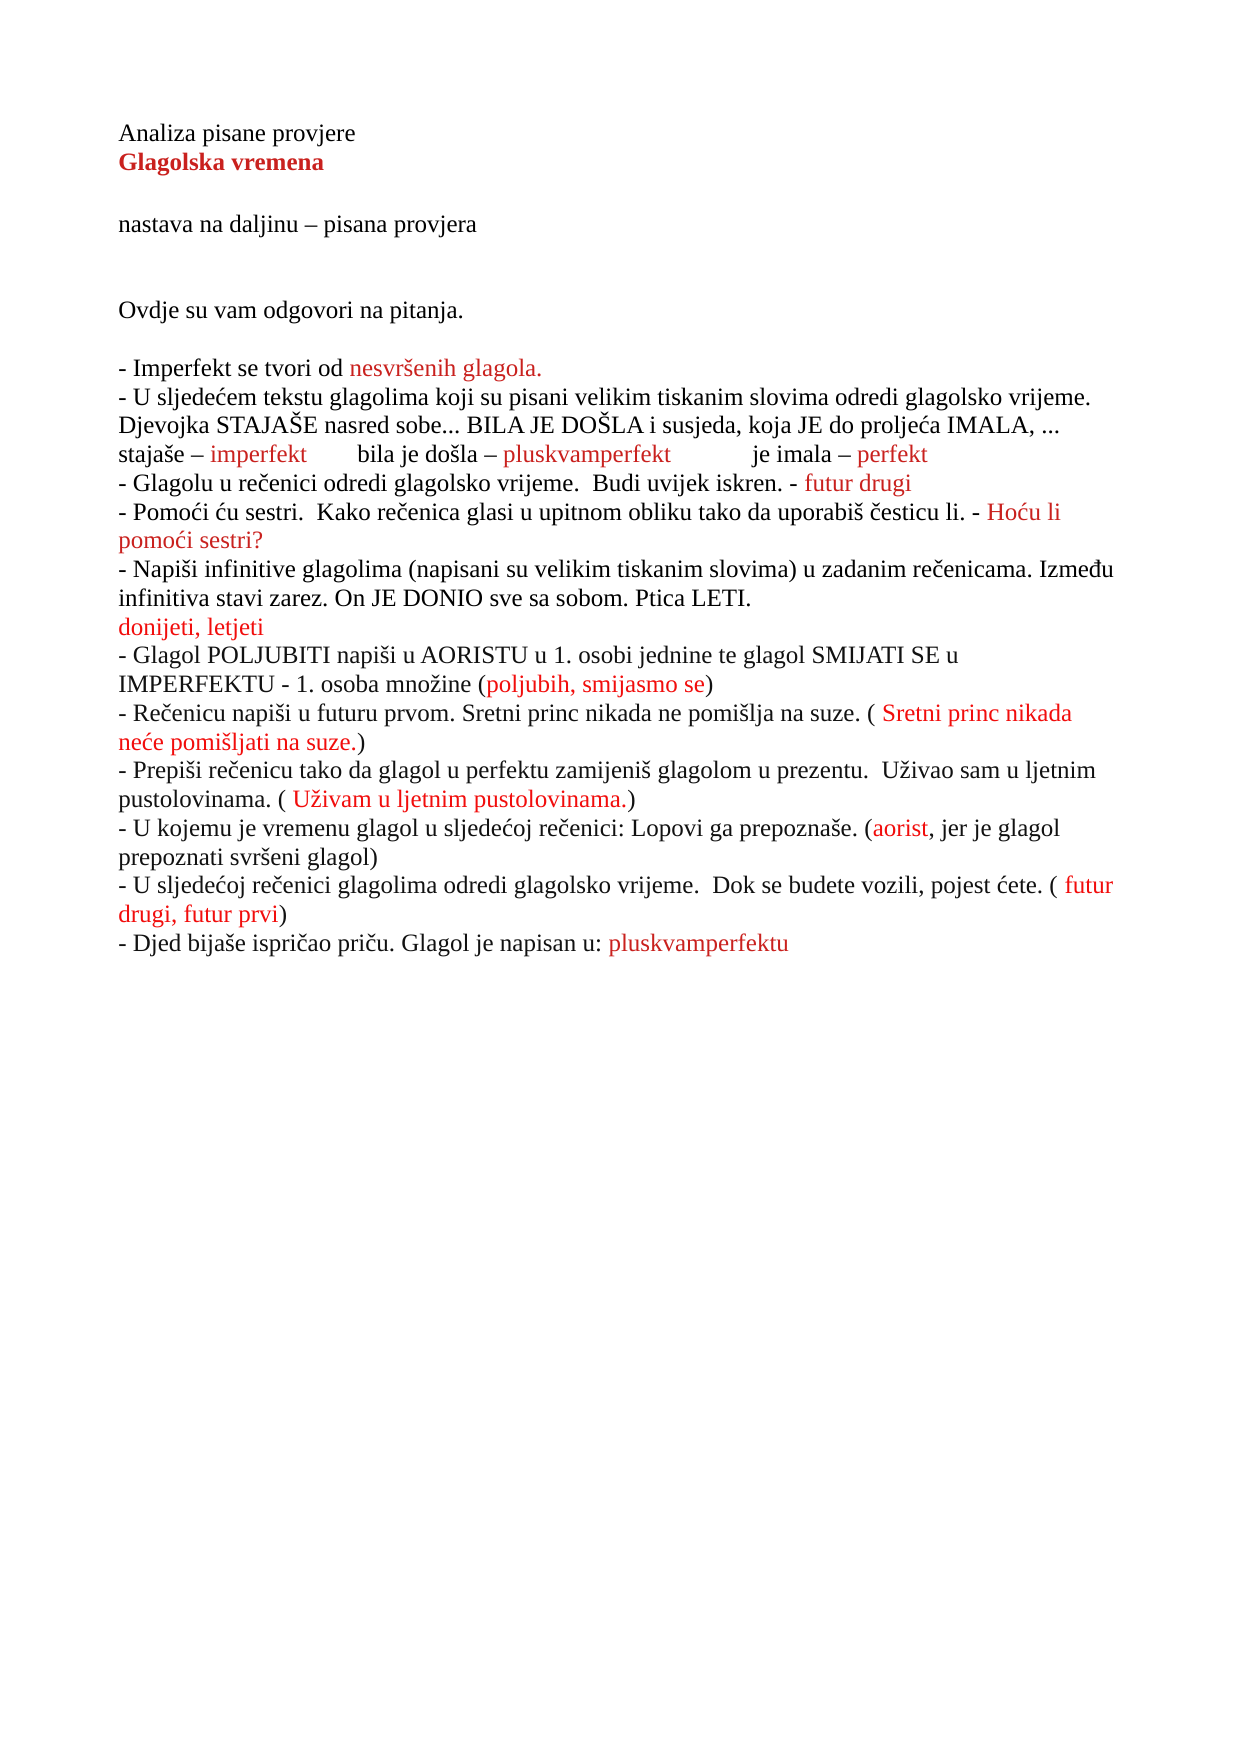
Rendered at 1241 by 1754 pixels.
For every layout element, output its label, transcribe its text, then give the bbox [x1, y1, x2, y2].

text donijeti, letjeti [118, 612, 1122, 640]
text - Glagolu u rečenici odredi glagolsko vrijeme. Budi uvijek iskren. - futur drugi [118, 468, 1122, 497]
text - U kojemu je vremenu glagol u sljedećoj rečenici: Lopovi ga prepoznaše. (aorist, jer je glagol prepoznati svršeni glagol) [118, 813, 1122, 870]
text - U sljedećem tekstu glagolima koji su pisani velikim tiskanim slovima odredi glagolsko vrijeme. [118, 382, 1122, 410]
text - Rečenicu napiši u futuru prvom. Sretni princ nikada ne pomišlja na suze. ( Sretni princ nikada neće pomišljati na suze.) [118, 698, 1122, 755]
text - U sljedećoj rečenici glagolima odredi glagolsko vrijeme. Dok se budete vozili, pojest ćete. ( futur drugi, futur prvi) [118, 870, 1122, 928]
text Djevojka STAJAŠE nasred sobe... BILA JE DOŠLA i susjeda, koja JE do proljeća IMALA, ... [118, 410, 1122, 439]
text - Napiši infinitive glagolima (napisani su velikim tiskanim slovima) u zadanim rečenicama. Između infinitiva stavi zarez. On JE DONIO sve sa sobom. Ptica LETI. [118, 554, 1122, 612]
text - Prepiši rečenicu tako da glagol u perfektu zamijeniš glagolom u prezentu. Uživao sam u ljetnim pustolovinama. ( Uživam u ljetnim pustolovinama.) [118, 755, 1122, 813]
text stajaše – imperfekt bila je došla – pluskvamperfekt je imala – perfekt [118, 439, 1122, 468]
text - Glagol POLJUBITI napiši u AORISTU u 1. osobi jednine te glagol SMIJATI SE u IMPERFEKTU - 1. osoba množine (poljubih, smijasmo se) [118, 640, 1122, 698]
text - Pomoći ću sestri. Kako rečenica glasi u upitnom obliku tako da uporabiš česticu li. - Hoću li pomoći sestri? [118, 497, 1122, 554]
text nastava na daljinu – pisana provjera [118, 209, 1122, 238]
text Glagolska vremena [118, 147, 1122, 176]
text - Djed bijaše ispričao priču. Glagol je napisan u: pluskvamperfektu [118, 928, 1122, 957]
text Ovdje su vam odgovori na pitanja. [118, 295, 1122, 324]
text - Imperfekt se tvori od nesvršenih glagola. [118, 353, 1122, 382]
text Analiza pisane provjere [118, 118, 1122, 147]
